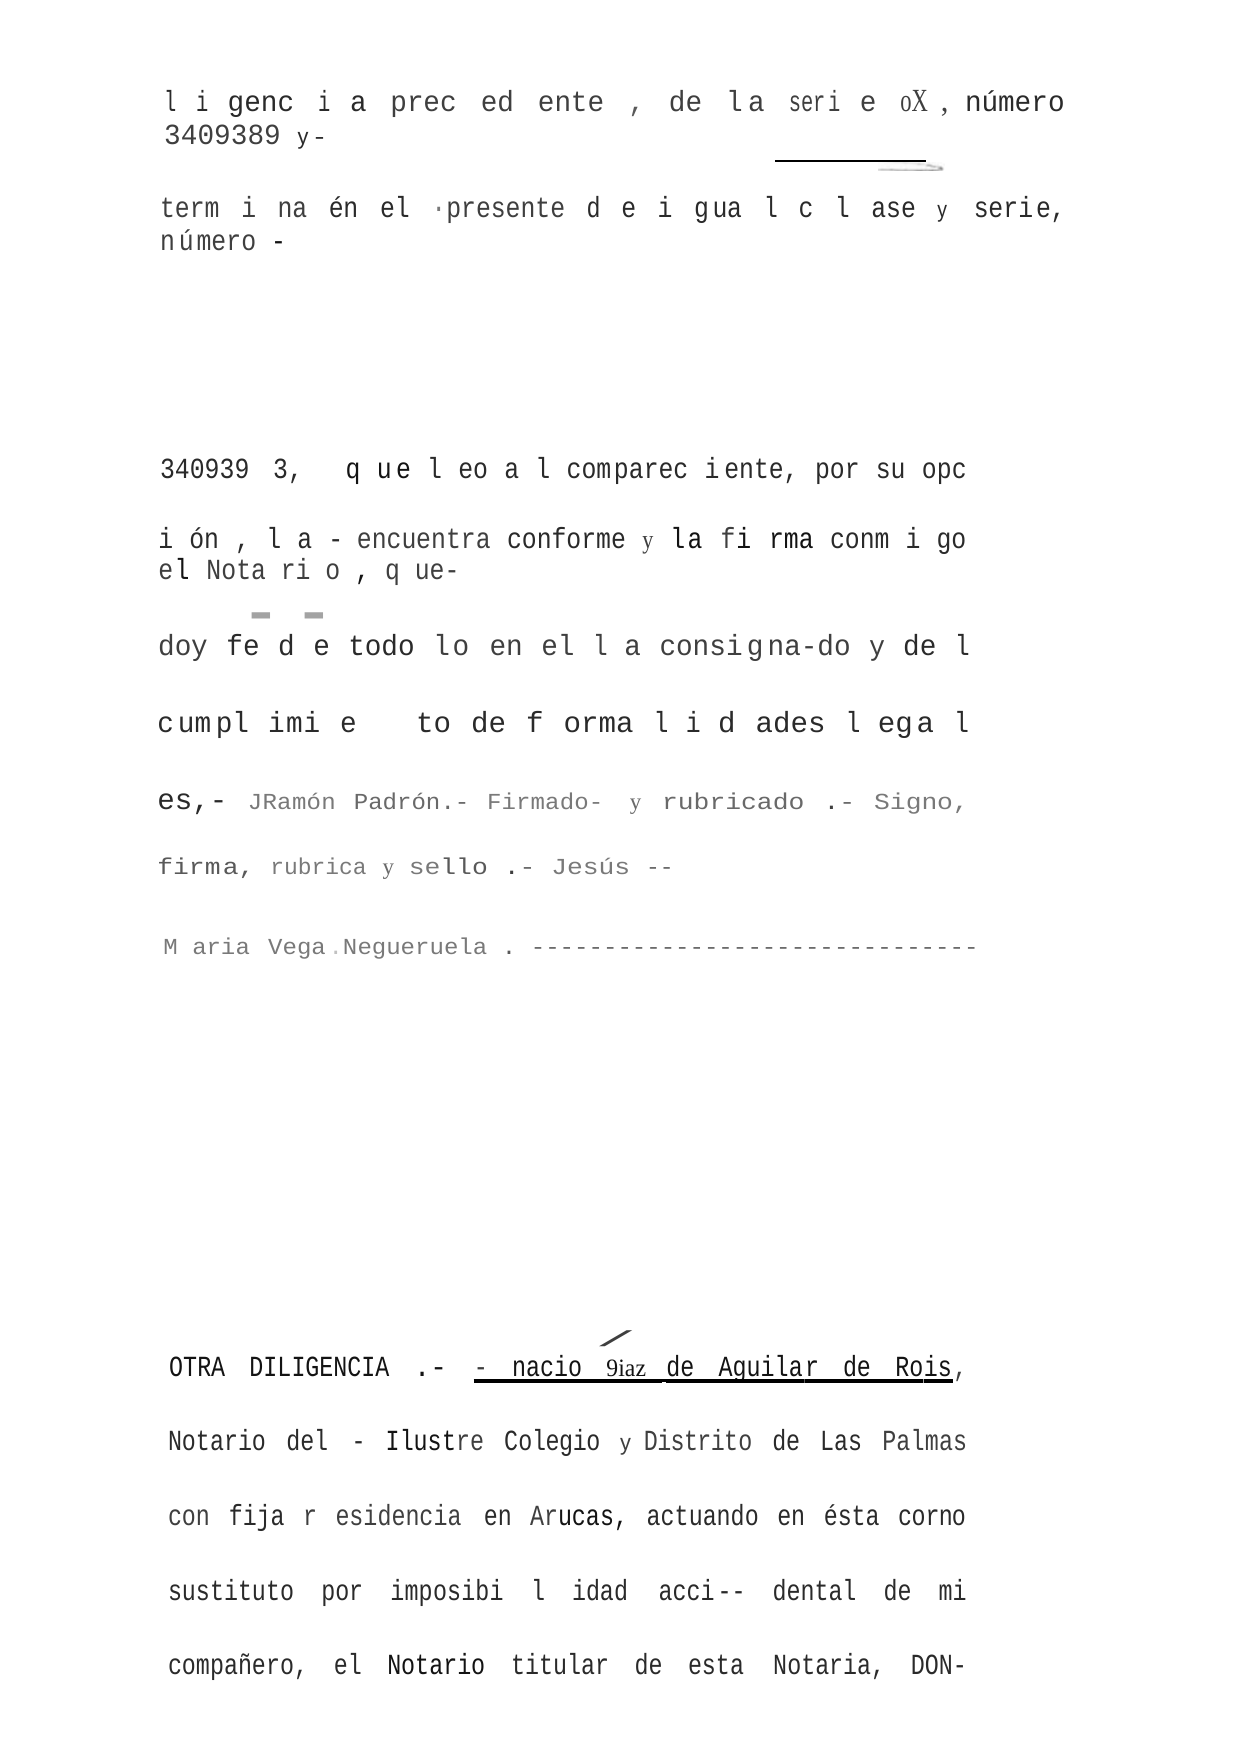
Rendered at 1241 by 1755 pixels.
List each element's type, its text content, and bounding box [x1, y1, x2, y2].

text 340939-3,- q ue l eo a l comparec iente, por su opc i ón , l a - encuentra conforme y la fi rma conm i go el Nota ri o , q ue- [158, 288, 967, 588]
text term i na én el ·presente d e i gua l c l ase y serie, número - [160, 193, 1066, 259]
text OTRA DILIGENCIA .- - nacio 9iaz de Aguilar de Rois, Notario del - Ilustre Colegio y Distrito de Las Palmas con fija r esidencia en Arucas, actuando en ésta corno sustituto por imposibi l idad acci-- dental de mi compañero, el Notario titular de esta Notaria, DON- [168, 1352, 967, 1683]
text doy fe d e todo lo en el l a consigna-do y de l cumpl imi e to de f orma l i d ades l ega l es,- JRamón Padrón.- Firmado- y rubricado .- Signo, firma, rubrica y sello .- Jesús -- [157, 632, 969, 882]
text l i genc i a prec ed ente , de la seri e oX , número 3409389 y - [164, 81, 1066, 153]
text / [581, 1325, 651, 1352]
text M aria Vega.Negueruela . ------------------------------- [163, 935, 1066, 961]
